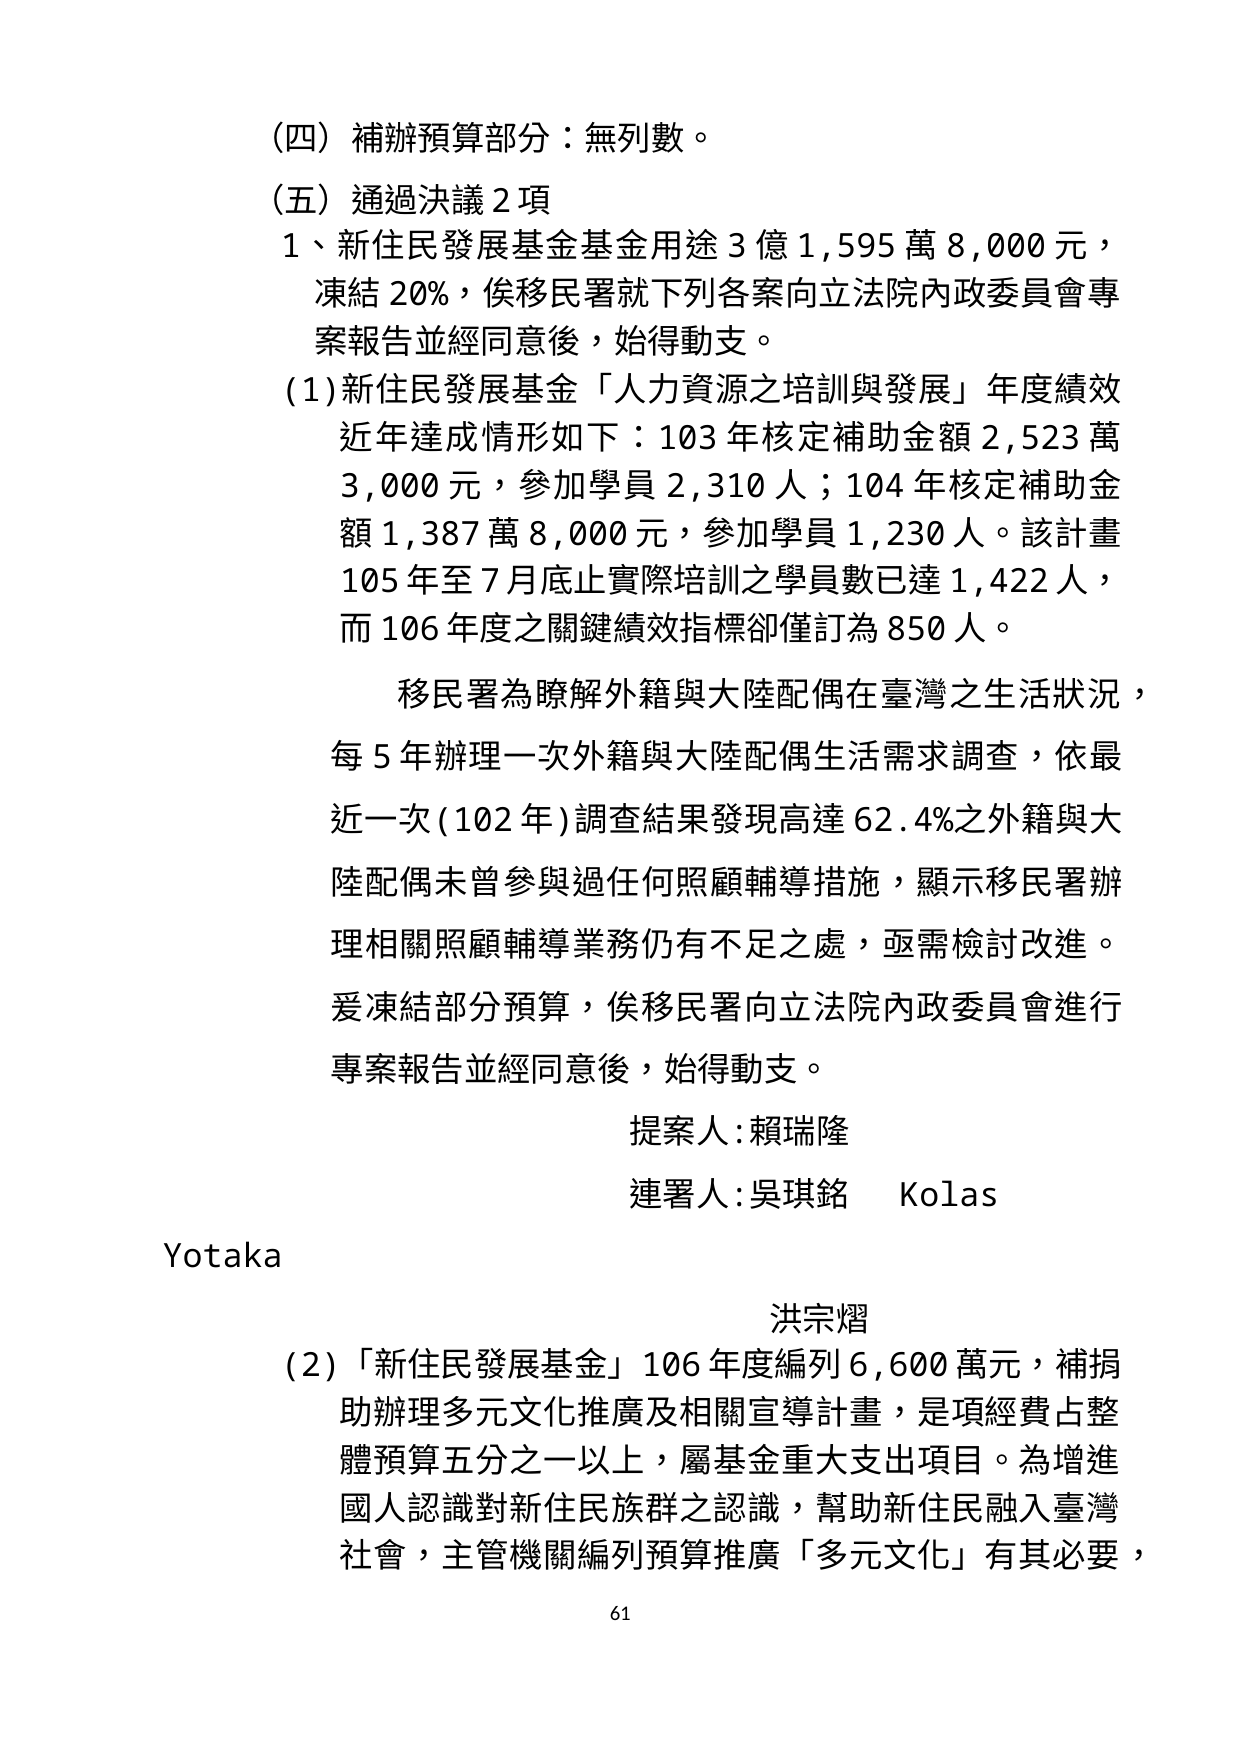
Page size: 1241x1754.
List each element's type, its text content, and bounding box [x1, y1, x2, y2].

text 提案人:賴瑞隆 [162, 1088, 1123, 1150]
text 1、新住民發展基金基金用途3億1,595萬8,000元，凍結20%，俟移民署就下列各案向立法院內政委員會專案報告並經同意後，始得動支。 [281, 219, 1122, 363]
text 洪宗熠 [162, 1275, 1123, 1338]
text 連署人:吳琪銘 Kolas Yotaka [162, 1150, 1123, 1275]
text 移民署為瞭解外籍與大陸配偶在臺灣之生活狀況，每5年辦理一次外籍與大陸配偶生活需求調查，依最近一次(102年)調查結果發現高達62.4%之外籍與大陸配偶未曾參與過任何照顧輔導措施，顯示移民署辦理相關照顧輔導業務仍有不足之處，亟需檢討改進。爰凍結部分預算，俟移民署向立法院內政委員會進行專案報告並經同意後，始得動支。 [331, 650, 1123, 1088]
text （四）補辦預算部分：無列數。 [251, 94, 1122, 157]
text (1)新住民發展基金「人力資源之培訓與發展」年度績效近年達成情形如下：103年核定補助金額2,523萬3,000元，參加學員2,310人；104年核定補助金額1,387萬8,000元，參加學員1,230人。該計畫105年至7月底止實際培訓之學員數已達1,422人，而106年度之關鍵績效指標卻僅訂為850人。 [281, 363, 1122, 650]
text (2)「新住民發展基金」106年度編列6,600萬元，補捐助辦理多元文化推廣及相關宣導計畫，是項經費占整體預算五分之一以上，屬基金重大支出項目。為增進國人認識對新住民族群之認識，幫助新住民融入臺灣社會，主管機關編列預算推廣「多元文化」有其必要，惟多年來移民署自行申請該項經費拍攝政令宣導廣告，有違新住民發展基金之設置目的。 [281, 1338, 1122, 1577]
text （五）通過決議2項 [251, 157, 1122, 219]
